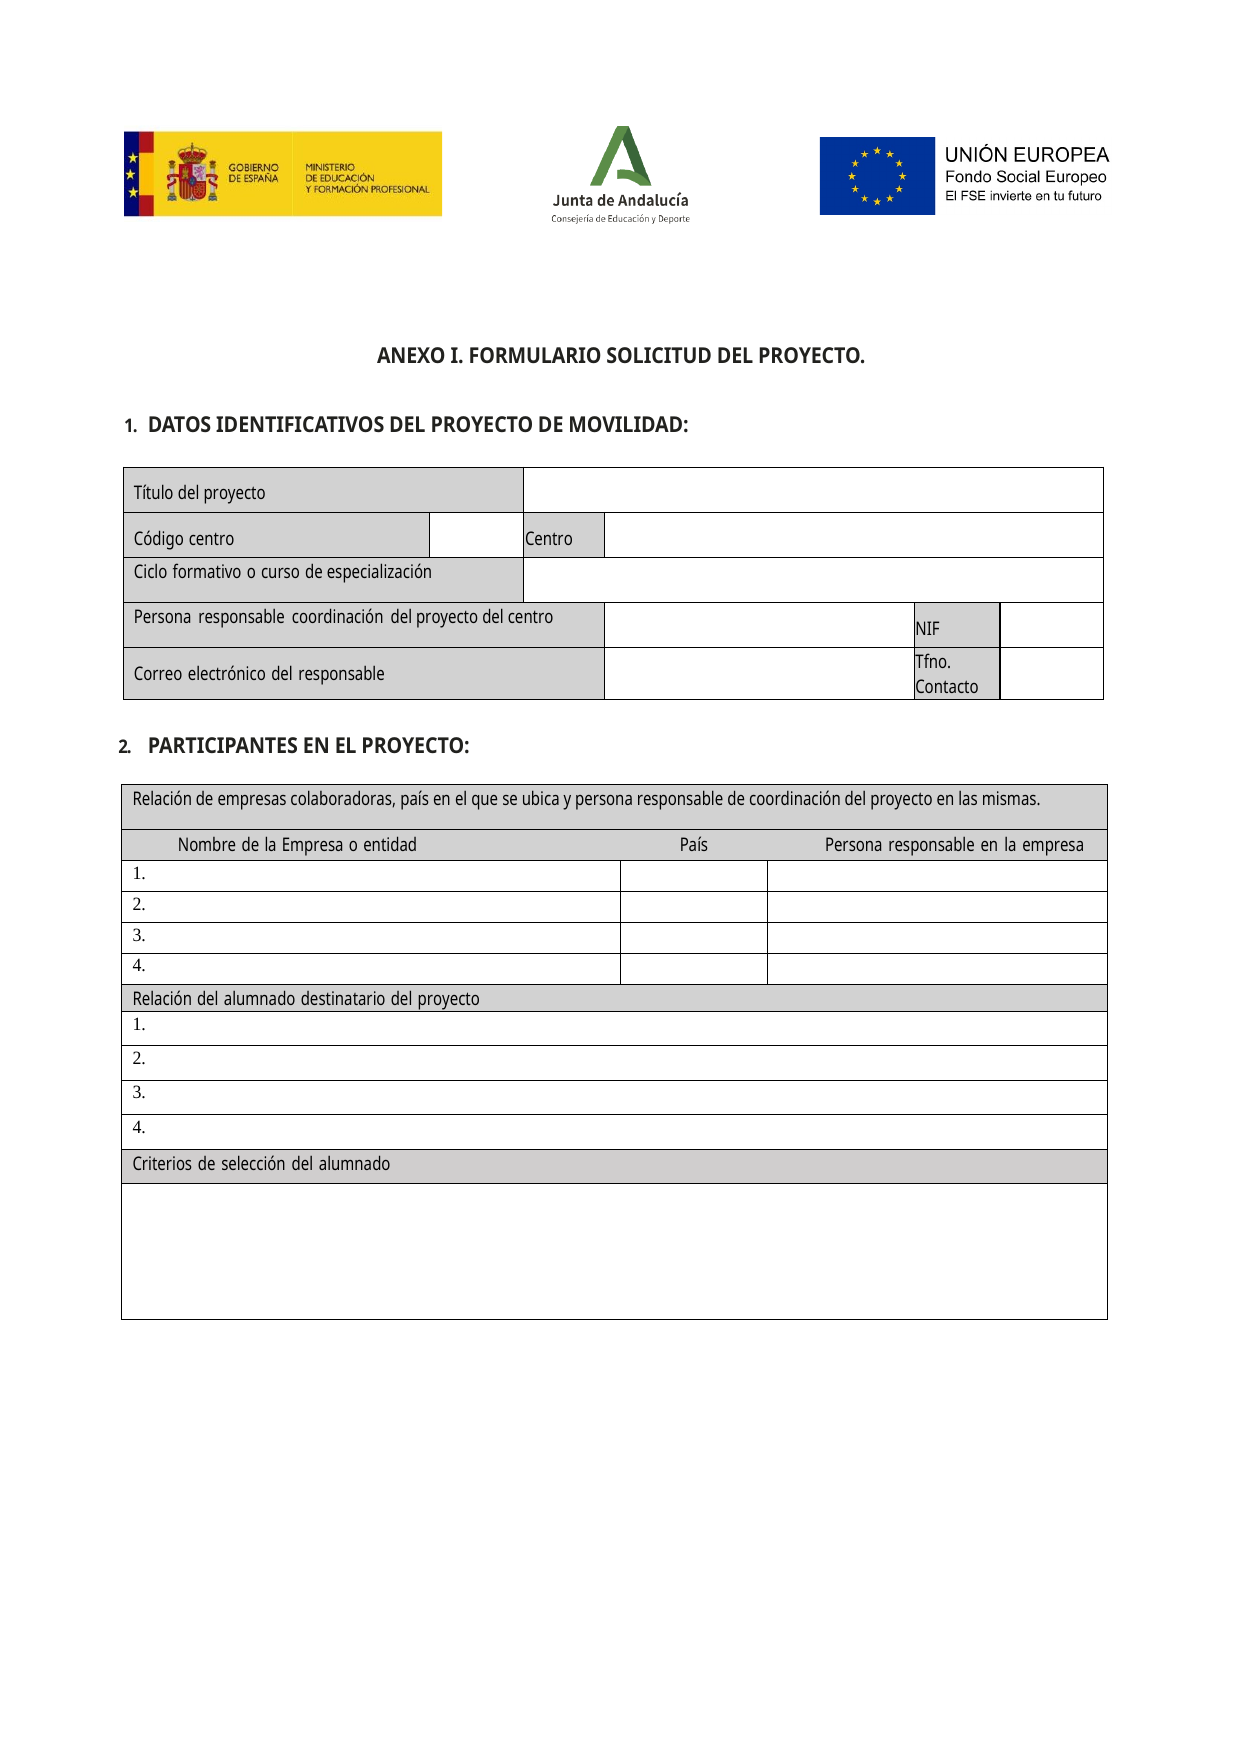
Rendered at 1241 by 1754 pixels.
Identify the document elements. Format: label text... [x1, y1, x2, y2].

table_cell Tfno. Contacto [915, 648, 999, 699]
table_cell Persona responsable en la empresa [767, 830, 1107, 860]
table_cell [621, 923, 767, 953]
subtitle ANEXO I. FORMULARIO SOLICITUD DEL PROYECTO. [120, 341, 1122, 370]
table_cell Persona responsable coordinación del proyecto del centro [124, 603, 604, 647]
table_header Título del proyecto [124, 468, 523, 512]
picture [551, 126, 690, 224]
table_cell [122, 1184, 1107, 1319]
table_cell [605, 648, 914, 699]
table_cell País [620, 830, 767, 860]
table_cell 2. [122, 1046, 1107, 1080]
table_cell Criterios de selección del alumnado [122, 1150, 1107, 1183]
table_cell [768, 892, 1107, 922]
table_cell [1001, 648, 1103, 699]
table_cell Centro [524, 513, 604, 557]
table_cell [621, 954, 767, 983]
table_cell [768, 923, 1107, 953]
table_cell 3. [122, 923, 620, 953]
table_cell [1001, 603, 1103, 647]
list DATOS IDENTIFICATIVOS DEL PROYECTO DE MOVILIDAD: [124, 409, 1122, 439]
table_cell 2. [122, 892, 620, 922]
table_cell [621, 861, 767, 891]
table_cell 1. [122, 1012, 1107, 1045]
table_cell [524, 558, 1103, 602]
table_cell [605, 513, 1103, 557]
table_cell Nombre de la Empresa o entidad [122, 830, 620, 860]
picture [819, 137, 1112, 215]
list PARTICIPANTES EN EL PROYECTO: [118, 731, 1122, 760]
table_cell 4. [122, 954, 620, 983]
table_header Relación de empresas colaboradoras, país en el que se ubica y persona responsable de coordinación del proyecto en las mismas. [122, 785, 1107, 829]
table_cell Relación del alumnado destinatario del proyecto [122, 985, 1107, 1011]
table_cell [605, 603, 914, 647]
table_cell [430, 513, 523, 557]
table_cell Correo electrónico del responsable [124, 648, 604, 699]
table_cell Código centro [124, 513, 429, 557]
table_cell NIF [915, 603, 999, 647]
table_cell [768, 954, 1107, 983]
table_cell [621, 892, 767, 922]
table_cell 1. [122, 861, 620, 891]
table_header [524, 468, 1103, 512]
table_cell 3. [122, 1081, 1107, 1114]
table_cell [768, 861, 1107, 891]
table_cell 4. [122, 1115, 1107, 1149]
table_cell Ciclo formativo o curso de especialización [124, 558, 523, 602]
picture [124, 125, 443, 222]
